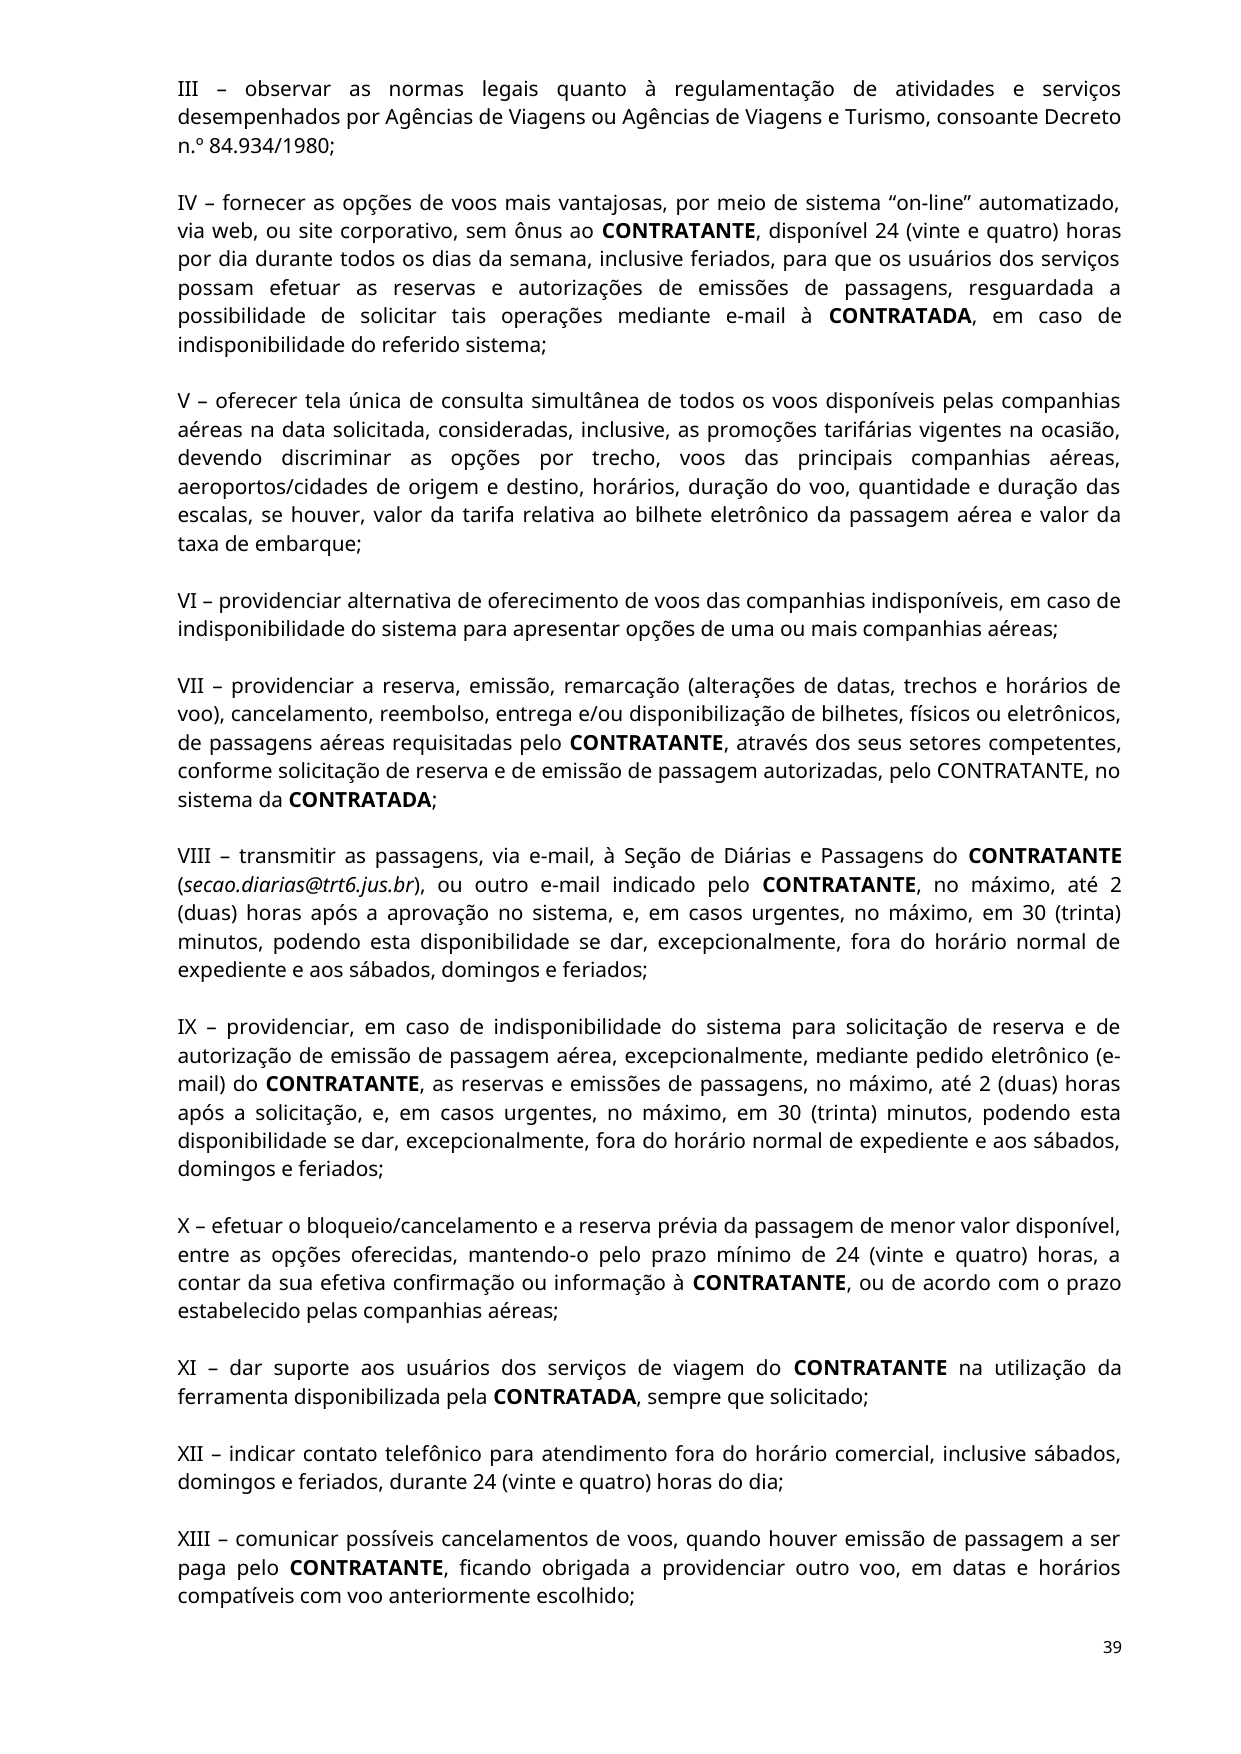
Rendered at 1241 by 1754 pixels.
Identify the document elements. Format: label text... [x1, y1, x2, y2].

text X – efetuar o bloqueio/cancelamento e a reserva prévia da passagem de menor valor disponível, entre as opções oferecidas, mantendo-o pelo prazo mínimo de 24 (vinte e quatro) horas, a contar da sua efetiva confirmação ou informação à CONTRATANTE, ou de acordo com o prazo estabelecido pelas companhias aéreas; [177, 1211, 1122, 1325]
text V – oferecer tela única de consulta simultânea de todos os voos disponíveis pelas companhias aéreas na data solicitada, consideradas, inclusive, as promoções tarifárias vigentes na ocasião, devendo discriminar as opções por trecho, voos das principais companhias aéreas, aeroportos/cidades de origem e destino, horários, duração do voo, quantidade e duração das escalas, se houver, valor da tarifa relativa ao bilhete eletrônico da passagem aérea e valor da taxa de embarque; [177, 387, 1122, 557]
text VII – providenciar a reserva, emissão, remarcação (alterações de datas, trechos e horários de voo), cancelamento, reembolso, entrega e/ou disponibilização de bilhetes, físicos ou eletrônicos, de passagens aéreas requisitadas pelo CONTRATANTE, através dos seus setores competentes, conforme solicitação de reserva e de emissão de passagem autorizadas, pelo CONTRATANTE, no sistema da CONTRATADA; [177, 671, 1122, 813]
text XIII – comunicar possíveis cancelamentos de voos, quando houver emissão de passagem a ser paga pelo CONTRATANTE, ficando obrigada a providenciar outro voo, em datas e horários compatíveis com voo anteriormente escolhido; [177, 1524, 1122, 1609]
text VIII – transmitir as passagens, via e-mail, à Seção de Diárias e Passagens do CONTRATANTE (secao.diarias@trt6.jus.br), ou outro e-mail indicado pelo CONTRATANTE, no máximo, até 2 (duas) horas após a aprovação no sistema, e, em casos urgentes, no máximo, em 30 (trinta) minutos, podendo esta disponibilidade se dar, excepcionalmente, fora do horário normal de expediente e aos sábados, domingos e feriados; [177, 842, 1122, 984]
text XII – indicar contato telefônico para atendimento fora do horário comercial, inclusive sábados, domingos e feriados, durante 24 (vinte e quatro) horas do dia; [177, 1439, 1122, 1496]
text XI – dar suporte aos usuários dos serviços de viagem do CONTRATANTE na utilização da ferramenta disponibilizada pela CONTRATADA, sempre que solicitado; [177, 1353, 1122, 1410]
text IX – providenciar, em caso de indisponibilidade do sistema para solicitação de reserva e de autorização de emissão de passagem aérea, excepcionalmente, mediante pedido eletrônico (e-mail) do CONTRATANTE, as reservas e emissões de passagens, no máximo, até 2 (duas) horas após a solicitação, e, em casos urgentes, no máximo, em 30 (trinta) minutos, podendo esta disponibilidade se dar, excepcionalmente, fora do horário normal de expediente e aos sábados, domingos e feriados; [177, 1012, 1122, 1183]
text VI – providenciar alternativa de oferecimento de voos das companhias indisponíveis, em caso de indisponibilidade do sistema para apresentar opções de uma ou mais companhias aéreas; [177, 586, 1122, 643]
text IV – fornecer as opções de voos mais vantajosas, por meio de sistema “on-line” automatizado, via web, ou site corporativo, sem ônus ao CONTRATANTE, disponível 24 (vinte e quatro) horas por dia durante todos os dias da semana, inclusive feriados, para que os usuários dos serviços possam efetuar as reservas e autorizações de emissões de passagens, resguardada a possibilidade de solicitar tais operações mediante e-mail à CONTRATADA, em caso de indisponibilidade do referido sistema; [177, 188, 1122, 358]
text III – observar as normas legais quanto à regulamentação de atividades e serviços desempenhados por Agências de Viagens ou Agências de Viagens e Turismo, consoante Decreto n.º 84.934/1980; [177, 74, 1122, 159]
